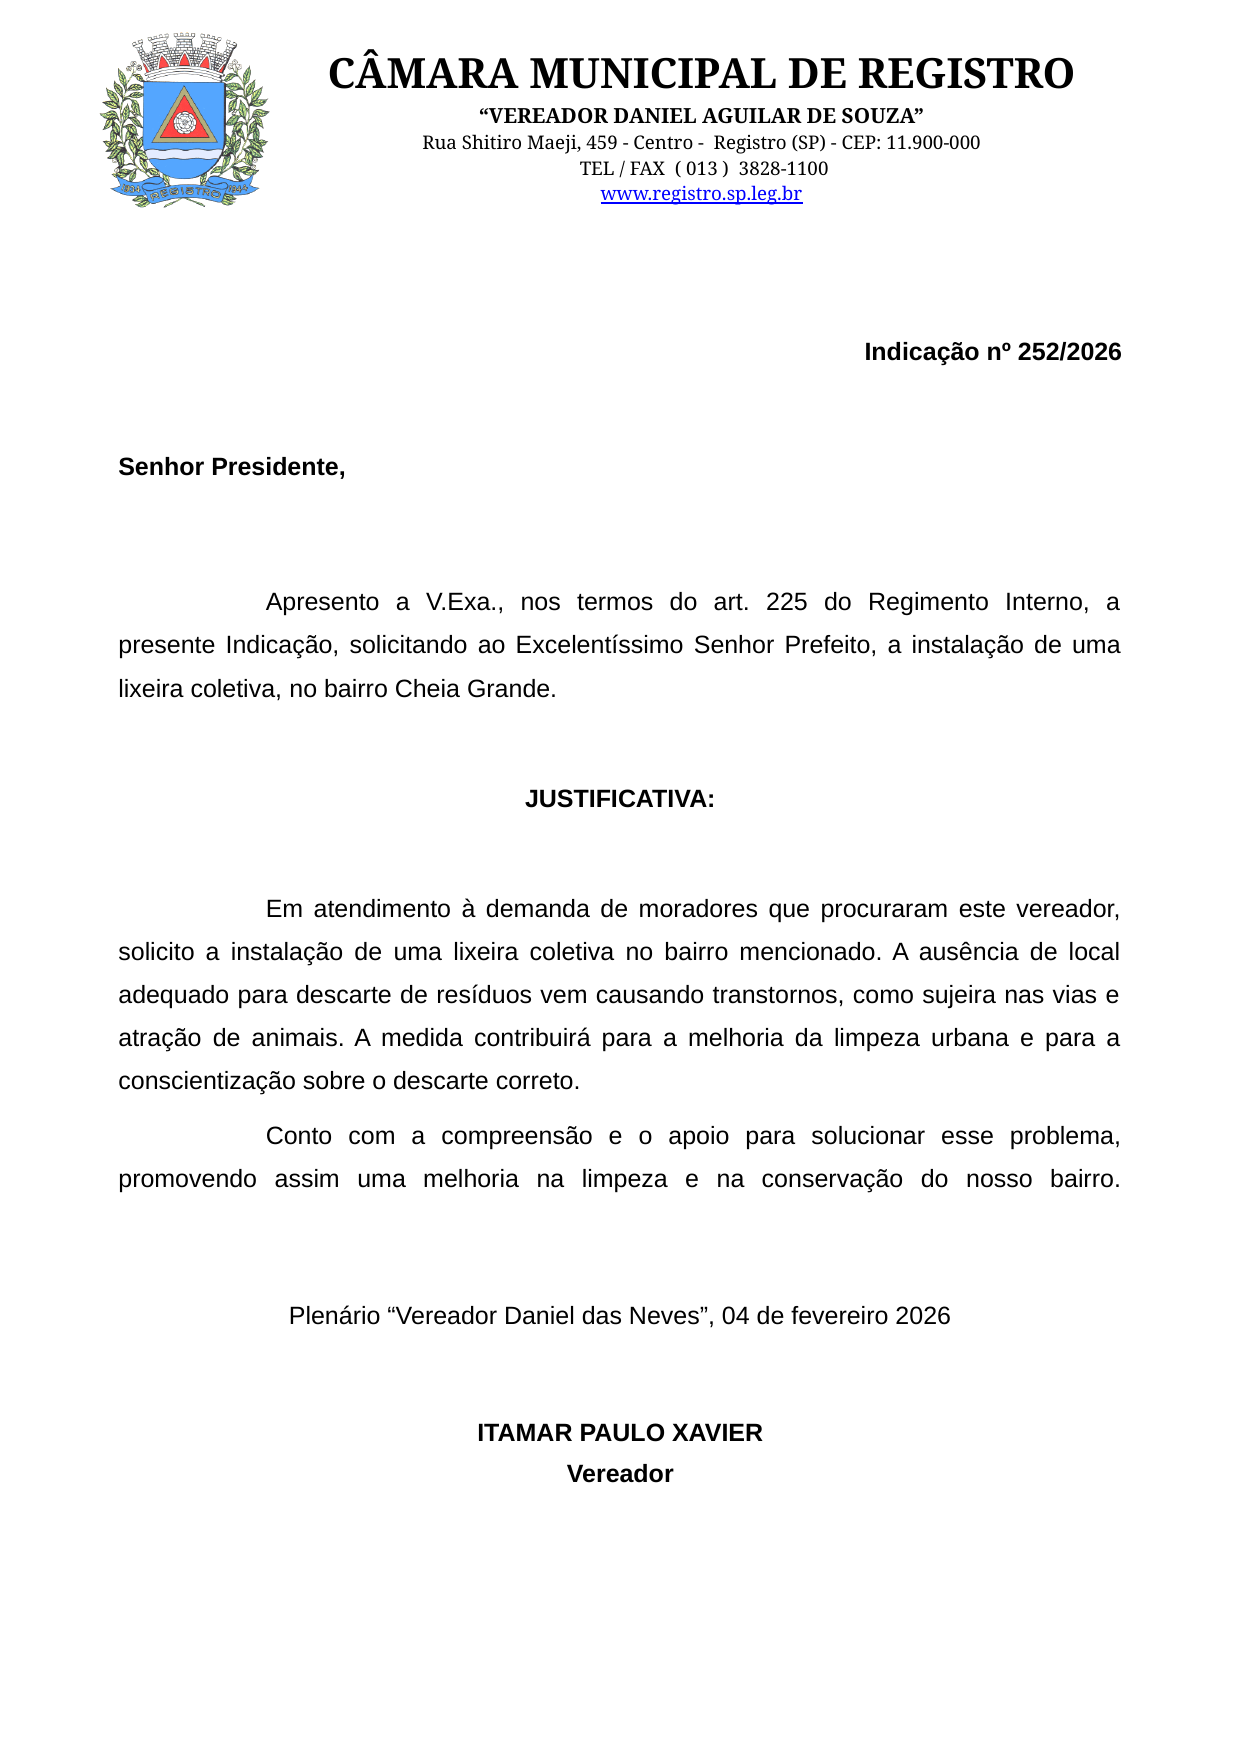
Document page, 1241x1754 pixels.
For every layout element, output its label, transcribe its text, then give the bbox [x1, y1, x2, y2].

text Senhor Presidente, [118, 452, 1122, 481]
text JUSTIFICATIVA: [118, 783, 1122, 812]
text Plenário “Vereador Daniel das Neves”, 04 de fevereiro 2026 [118, 1301, 1122, 1329]
text ITAMAR PAULO XAVIER [118, 1418, 1122, 1447]
text Indicação nº 252/2026 [118, 337, 1122, 366]
text Em atendimento à demanda de moradores que procuraram este vereador, solicito a instalação de uma lixeira coletiva no bairro mencionado. A ausência de local adequado para descarte de resíduos vem causando transtornos, como sujeira nas vias e atração de animais. A medida contribuirá para a melhoria da limpeza urbana e para a conscientização sobre o descarte correto. [118, 893, 1122, 1095]
text Conto com a compreensão e o apoio para solucionar esse problema, promovendo assim uma melhoria na limpeza e na conservação do nosso bairro. [118, 1121, 1122, 1229]
text Apresento a V.Exa., nos termos do art. 225 do Regimento Interno, a presente Indicação, solicitando ao Excelentíssimo Senhor Prefeito, a instalação de uma lixeira coletiva, no bairro Cheia Grande. [118, 587, 1122, 702]
text Vereador [118, 1459, 1122, 1488]
